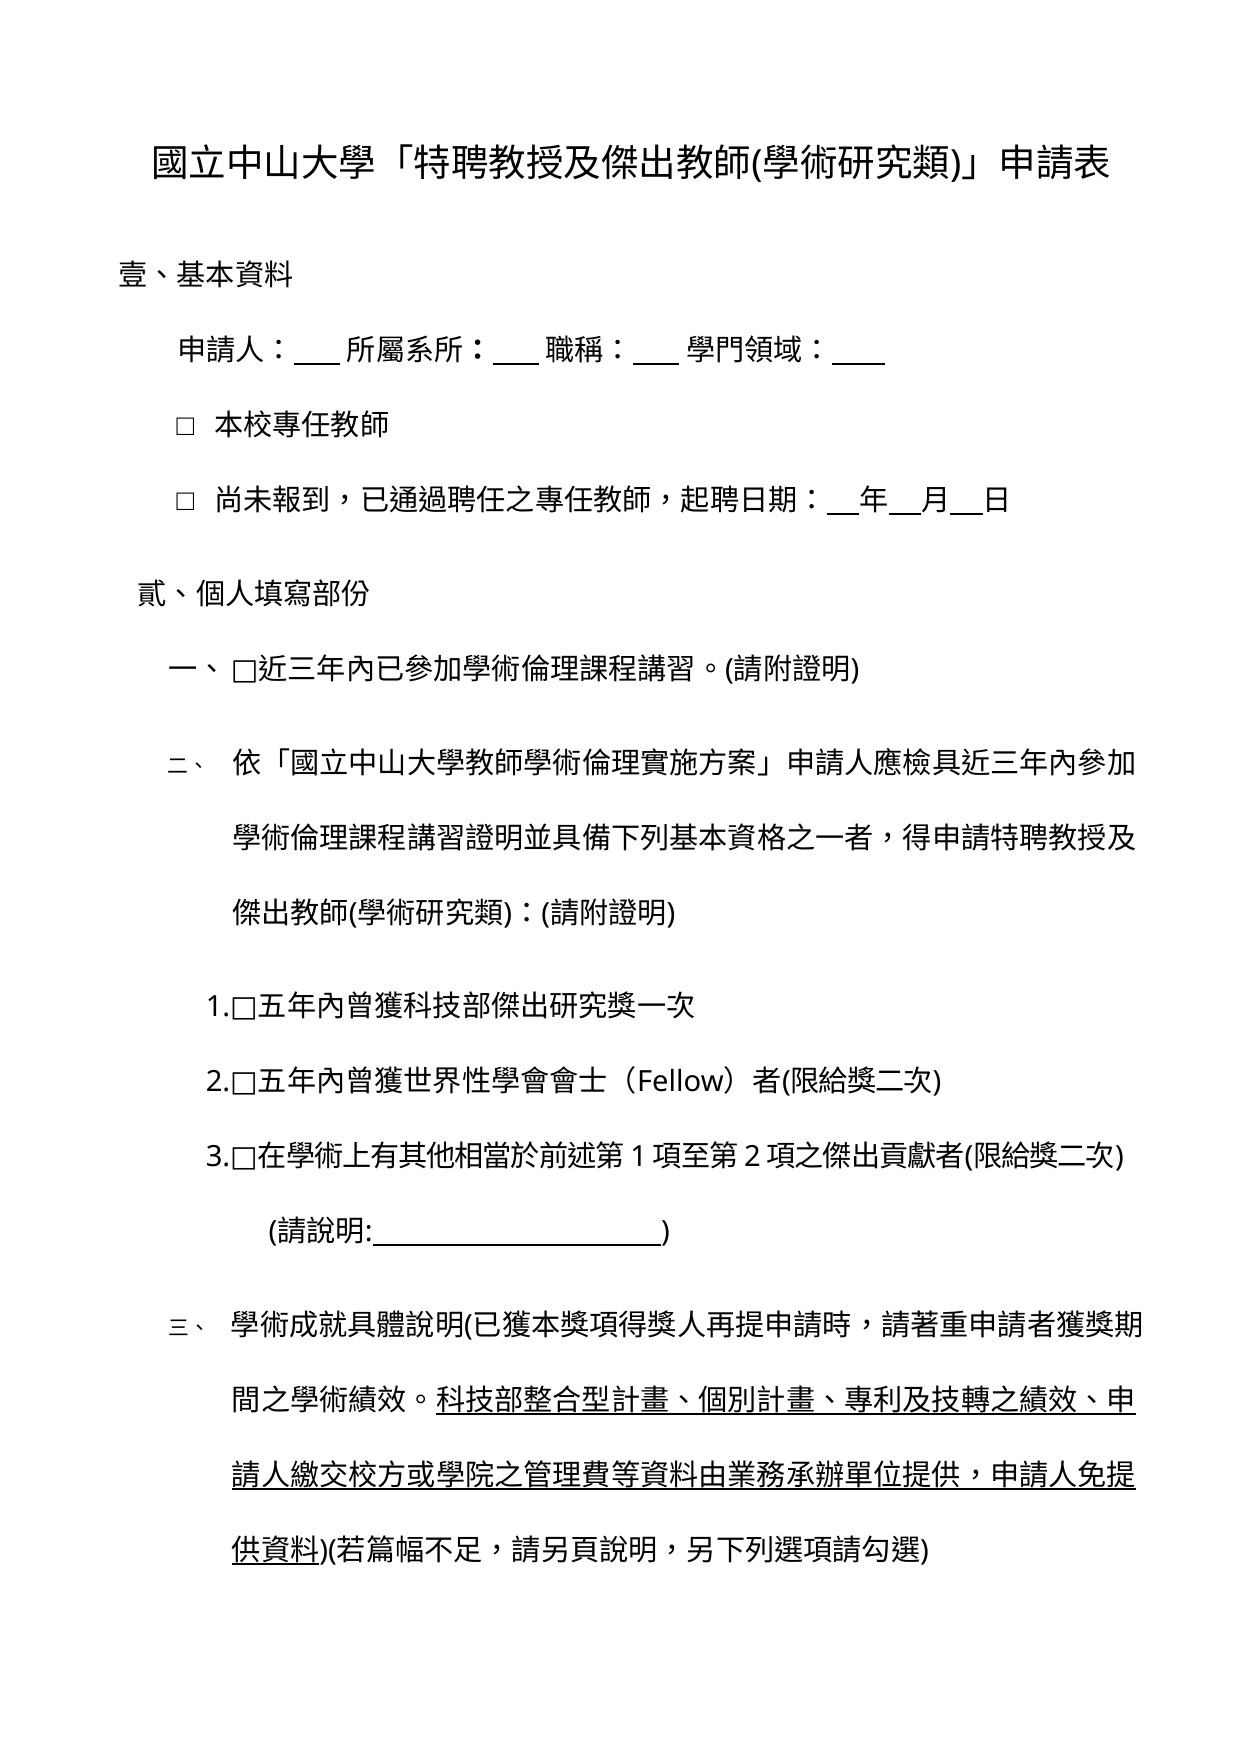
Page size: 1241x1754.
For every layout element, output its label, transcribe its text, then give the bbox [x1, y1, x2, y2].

list 學術成就具體說明(已獲本獎項得獎人再提申請時，請著重申請者獲獎期間之學術績效。科技部整合型計畫、個別計畫、專利及技轉之績效、申請人繳交校方或學院之管理費等資料由業務承辦單位提供，申請人免提供資料)(若篇幅不足，請另頁說明，另下列選項請勾選) [168, 1285, 1144, 1585]
text 1.□五年內曾獲科技部傑出研究獎一次 [206, 967, 1144, 1042]
text 申請人： 所屬系所： 職稱： 學門領域： [177, 310, 1144, 385]
text 壹、基本資料 [118, 235, 1144, 310]
list □近三年內已參加學術倫理課程講習。(請附證明) [168, 629, 1144, 704]
list 本校專任教師 [176, 385, 1144, 460]
list 依「國立中山大學教師學術倫理實施方案」申請人應檢具近三年內參加學術倫理課程講習證明並具備下列基本資格之一者，得申請特聘教授及傑出教師(學術研究類)：(請附證明) [168, 723, 1144, 948]
text (請說明: ) [268, 1192, 1144, 1267]
text 貳、個人填寫部份 [118, 554, 1144, 629]
list 尚未報到，已通過聘任之專任教師，起聘日期： 年 月 日 [176, 460, 1144, 535]
text 國立中山大學「特聘教授及傑出教師(學術研究類)」申請表 [118, 123, 1144, 198]
text 3.□在學術上有其他相當於前述第1項至第2項之傑出貢獻者(限給獎二次) [206, 1117, 1144, 1192]
text 2.□五年內曾獲世界性學會會士（Fellow）者(限給獎二次) [206, 1042, 1144, 1117]
